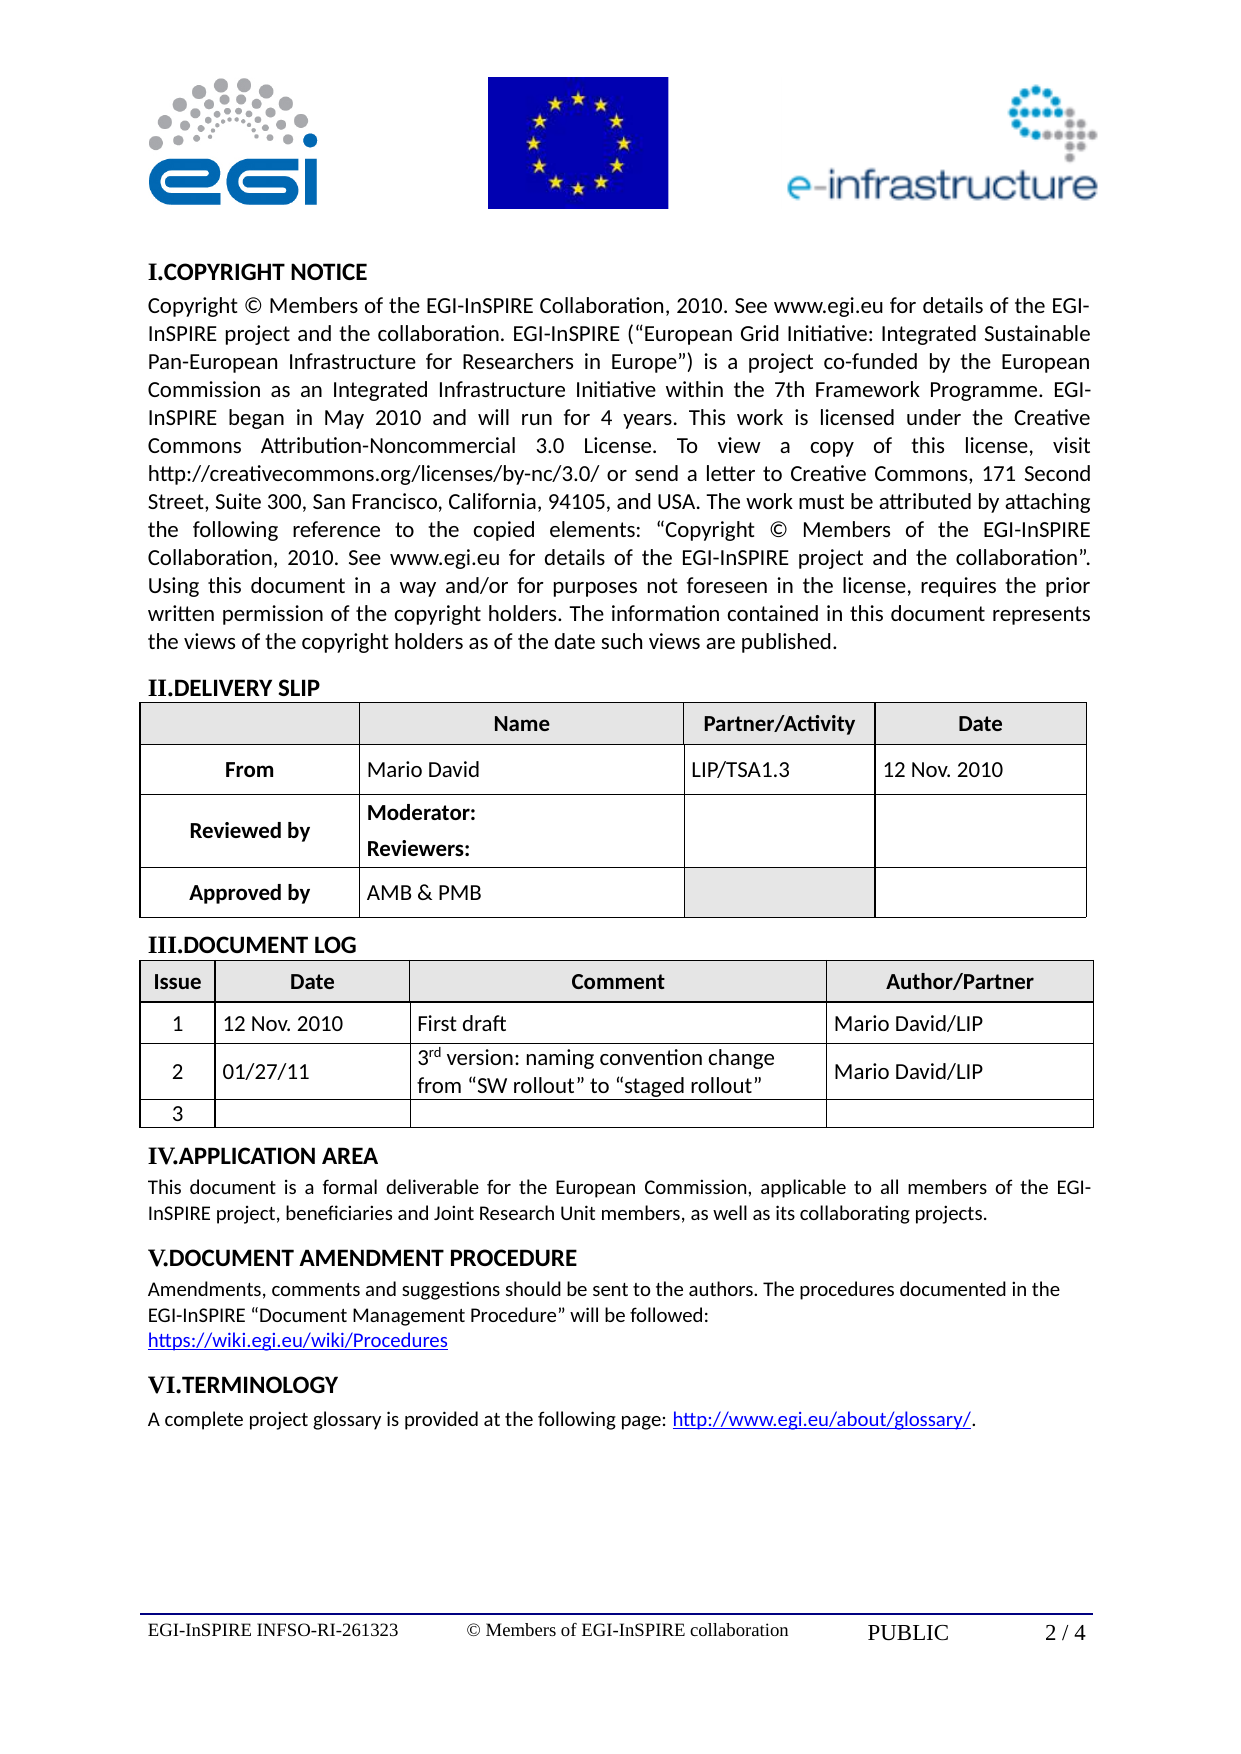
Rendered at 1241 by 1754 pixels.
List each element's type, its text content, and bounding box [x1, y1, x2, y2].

text A complete project glossary is provided at the following page: http://www.egi.eu/about/glossary/. [148, 1404, 1092, 1432]
table_cell Mario David/LIP [827, 1044, 1093, 1099]
table_cell AMB & PMB [360, 868, 684, 917]
table_cell 12 Nov. 2010 [216, 1003, 410, 1043]
table_cell [827, 1100, 1093, 1127]
table_header [141, 703, 359, 744]
table_header Partner/Activity [684, 703, 874, 744]
table_header Author/Partner [827, 961, 1093, 1001]
table_cell 2 [141, 1044, 214, 1099]
table_cell [685, 795, 874, 867]
table_cell [411, 1100, 826, 1127]
picture [781, 77, 1106, 209]
list Terminology [148, 1369, 1092, 1400]
table_cell LIP/TSA1.3 [685, 745, 874, 794]
table_cell 1 [141, 1003, 214, 1043]
table_cell [685, 868, 874, 917]
table_cell 3rd version: naming convention change from “SW rollout” to “staged rollout” [411, 1044, 826, 1099]
text This document is a formal deliverable for the European Commission, applicable to all members of the EGI-InSPIRE project, beneficiaries and Joint Research Unit members, as well as its collaborating projects. [148, 1174, 1092, 1225]
table_header Date [876, 703, 1086, 744]
text Amendments, comments and suggestions should be sent to the authors. The procedures documented in the EGI-InSPIRE “Document Management Procedure” will be followed: https://wiki.egi.eu/wiki/Procedures [148, 1277, 1092, 1353]
table_cell 01/27/11 [216, 1044, 410, 1099]
list Document Log [148, 929, 1092, 960]
table_header Comment [410, 961, 826, 1001]
table_header Issue [141, 961, 214, 1001]
picture [488, 77, 669, 209]
table_header Date [216, 961, 409, 1001]
list Copyright notice [148, 256, 1092, 287]
table_cell Moderator: Reviewers: [360, 795, 684, 867]
table_cell Mario David [360, 745, 684, 794]
table_cell Reviewed by [141, 795, 359, 867]
text Copyright © Members of the EGI-InSPIRE Collaboration, 2010. See www.egi.eu for details of the EGI-InSPIRE project and the collaboration. EGI-InSPIRE (“European Grid Initiative: Integrated Sustainable Pan-European Infrastructure for Researchers in Europe”) is a project co-funded by the European Commission as an Integrated Infrastructure Initiative within the 7th Framework Programme. EGI-InSPIRE began in May 2010 and will run for 4 years. This work is licensed under the Creative Commons Attribution-Noncommercial 3.0 License. To view a copy of this license, visit http://creativecommons.org/licenses/by-nc/3.0/ or send a letter to Creative Commons, 171 Second Street, Suite 300, San Francisco, California, 94105, and USA. The work must be attributed by attaching the following reference to the copied elements: “Copyright © Members of the EGI-InSPIRE Collaboration, 2010. See www.egi.eu for details of the EGI-InSPIRE project and the collaboration”. Using this document in a way and/or for purposes not foreseen in the license, requires the prior written permission of the copyright holders. The information contained in this document represents the views of the copyright holders as of the date such views are published. [148, 291, 1092, 655]
list Delivery Slip [148, 672, 1092, 702]
table_cell Approved by [141, 868, 359, 917]
table_cell 3 [141, 1100, 214, 1127]
table_cell [876, 795, 1086, 867]
table_cell [216, 1100, 410, 1127]
table_cell First draft [411, 1003, 826, 1043]
table_cell Mario David/LIP [827, 1003, 1093, 1043]
list Document amendment procedure [148, 1242, 1092, 1272]
table_cell [876, 868, 1086, 917]
table_cell 12 Nov. 2010 [876, 745, 1086, 794]
picture [147, 77, 319, 207]
table_header Name [360, 703, 683, 744]
table_cell From [141, 745, 359, 794]
list Application area [148, 1140, 1092, 1170]
